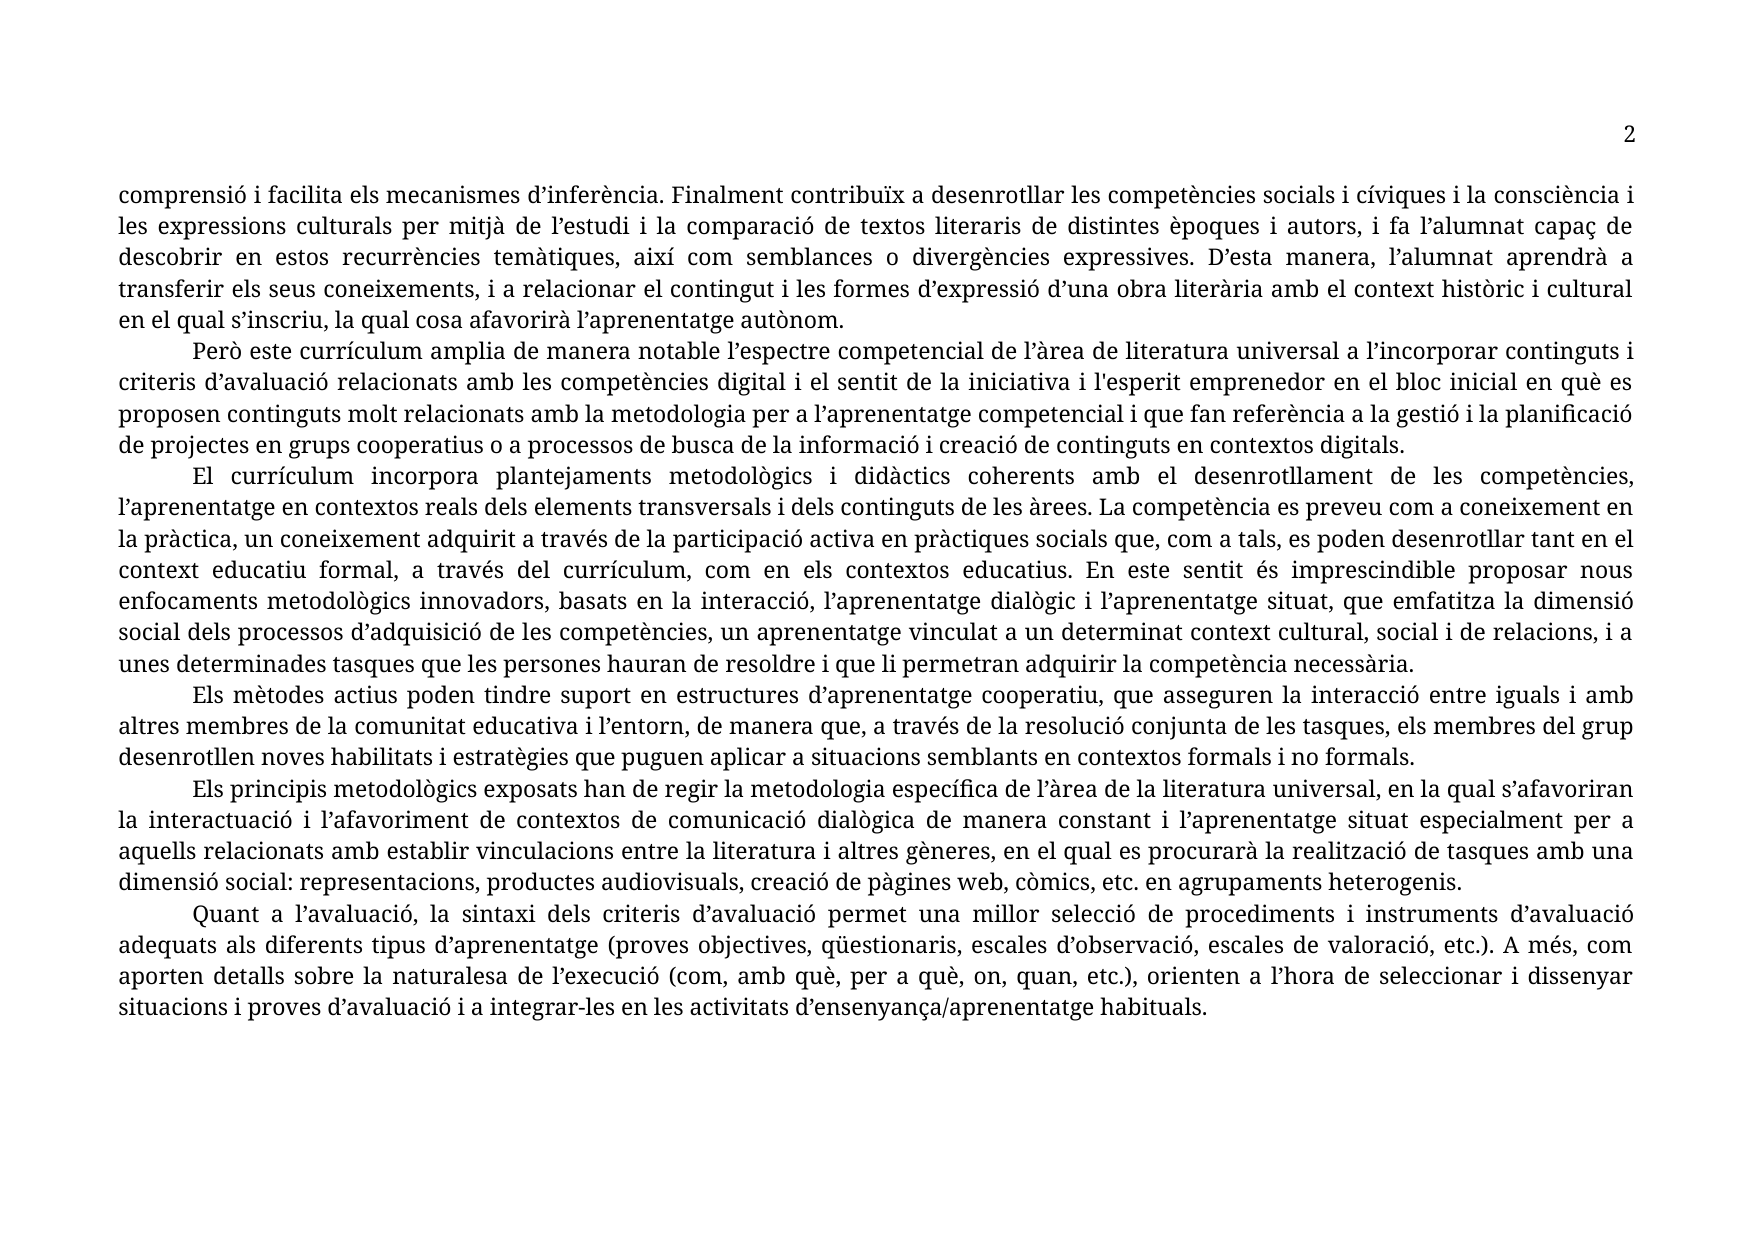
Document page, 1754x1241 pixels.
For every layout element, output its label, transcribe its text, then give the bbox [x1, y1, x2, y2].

text Els principis metodològics exposats han de regir la metodologia específica de l’àrea de la literatura universal, en la qual s’afavoriran la interactuació i l’afavoriment de contextos de comunicació dialògica de manera constant i l’aprenentatge situat especialment per a aquells relacionats amb establir vinculacions entre la literatura i altres gèneres, en el qual es procurarà la realització de tasques amb una dimensió social: representacions, productes audiovisuals, creació de pàgines web, còmics, etc. en agrupaments heterogenis. [118, 773, 1636, 898]
text El currículum incorpora plantejaments metodològics i didàctics coherents amb el desenrotllament de les competències, l’aprenentatge en contextos reals dels elements transversals i dels continguts de les àrees. La competència es preveu com a coneixement en la pràctica, un coneixement adquirit a través de la participació activa en pràctiques socials que, com a tals, es poden desenrotllar tant en el context educatiu formal, a través del currículum, com en els contextos educatius. En este sentit és imprescindible proposar nous enfocaments metodològics innovadors, basats en la interacció, l’aprenentatge dialògic i l’aprenentatge situat, que emfatitza la dimensió social dels processos d’adquisició de les competències, un aprenentatge vinculat a un determinat context cultural, social i de relacions, i a unes determinades tasques que les persones hauran de resoldre i que li permetran adquirir la competència necessària. [118, 460, 1636, 679]
text Però este currículum amplia de manera notable l’espectre competencial de l’àrea de literatura universal a l’incorporar continguts i criteris d’avaluació relacionats amb les competències digital i el sentit de la iniciativa i l'esperit emprenedor en el bloc inicial en què es proposen continguts molt relacionats amb la metodologia per a l’aprenentatge competencial i que fan referència a la gestió i la planificació de projectes en grups cooperatius o a processos de busca de la informació i creació de continguts en contextos digitals. [118, 335, 1636, 460]
text comprensió i facilita els mecanismes d’inferència. Finalment contribuïx a desenrotllar les competències socials i cíviques i la consciència i les expressions culturals per mitjà de l’estudi i la comparació de textos literaris de distintes èpoques i autors, i fa l’alumnat capaç de descobrir en estos recurrències temàtiques, així com semblances o divergències expressives. D’esta manera, l’alumnat aprendrà a transferir els seus coneixements, i a relacionar el contingut i les formes d’expressió d’una obra literària amb el context històric i cultural en el qual s’inscriu, la qual cosa afavorirà l’aprenentatge autònom. [118, 179, 1636, 335]
text Quant a l’avaluació, la sintaxi dels criteris d’avaluació permet una millor selecció de procediments i instruments d’avaluació adequats als diferents tipus d’aprenentatge (proves objectives, qüestionaris, escales d’observació, escales de valoració, etc.). A més, com aporten detalls sobre la naturalesa de l’execució (com, amb què, per a què, on, quan, etc.), orienten a l’hora de seleccionar i dissenyar situacions i proves d’avaluació i a integrar-les en les activitats d’ensenyança/aprenentatge habituals. [118, 898, 1636, 1023]
text Els mètodes actius poden tindre suport en estructures d’aprenentatge cooperatiu, que asseguren la interacció entre iguals i amb altres membres de la comunitat educativa i l’entorn, de manera que, a través de la resolució conjunta de les tasques, els membres del grup desenrotllen noves habilitats i estratègies que puguen aplicar a situacions semblants en contextos formals i no formals. [118, 679, 1636, 773]
